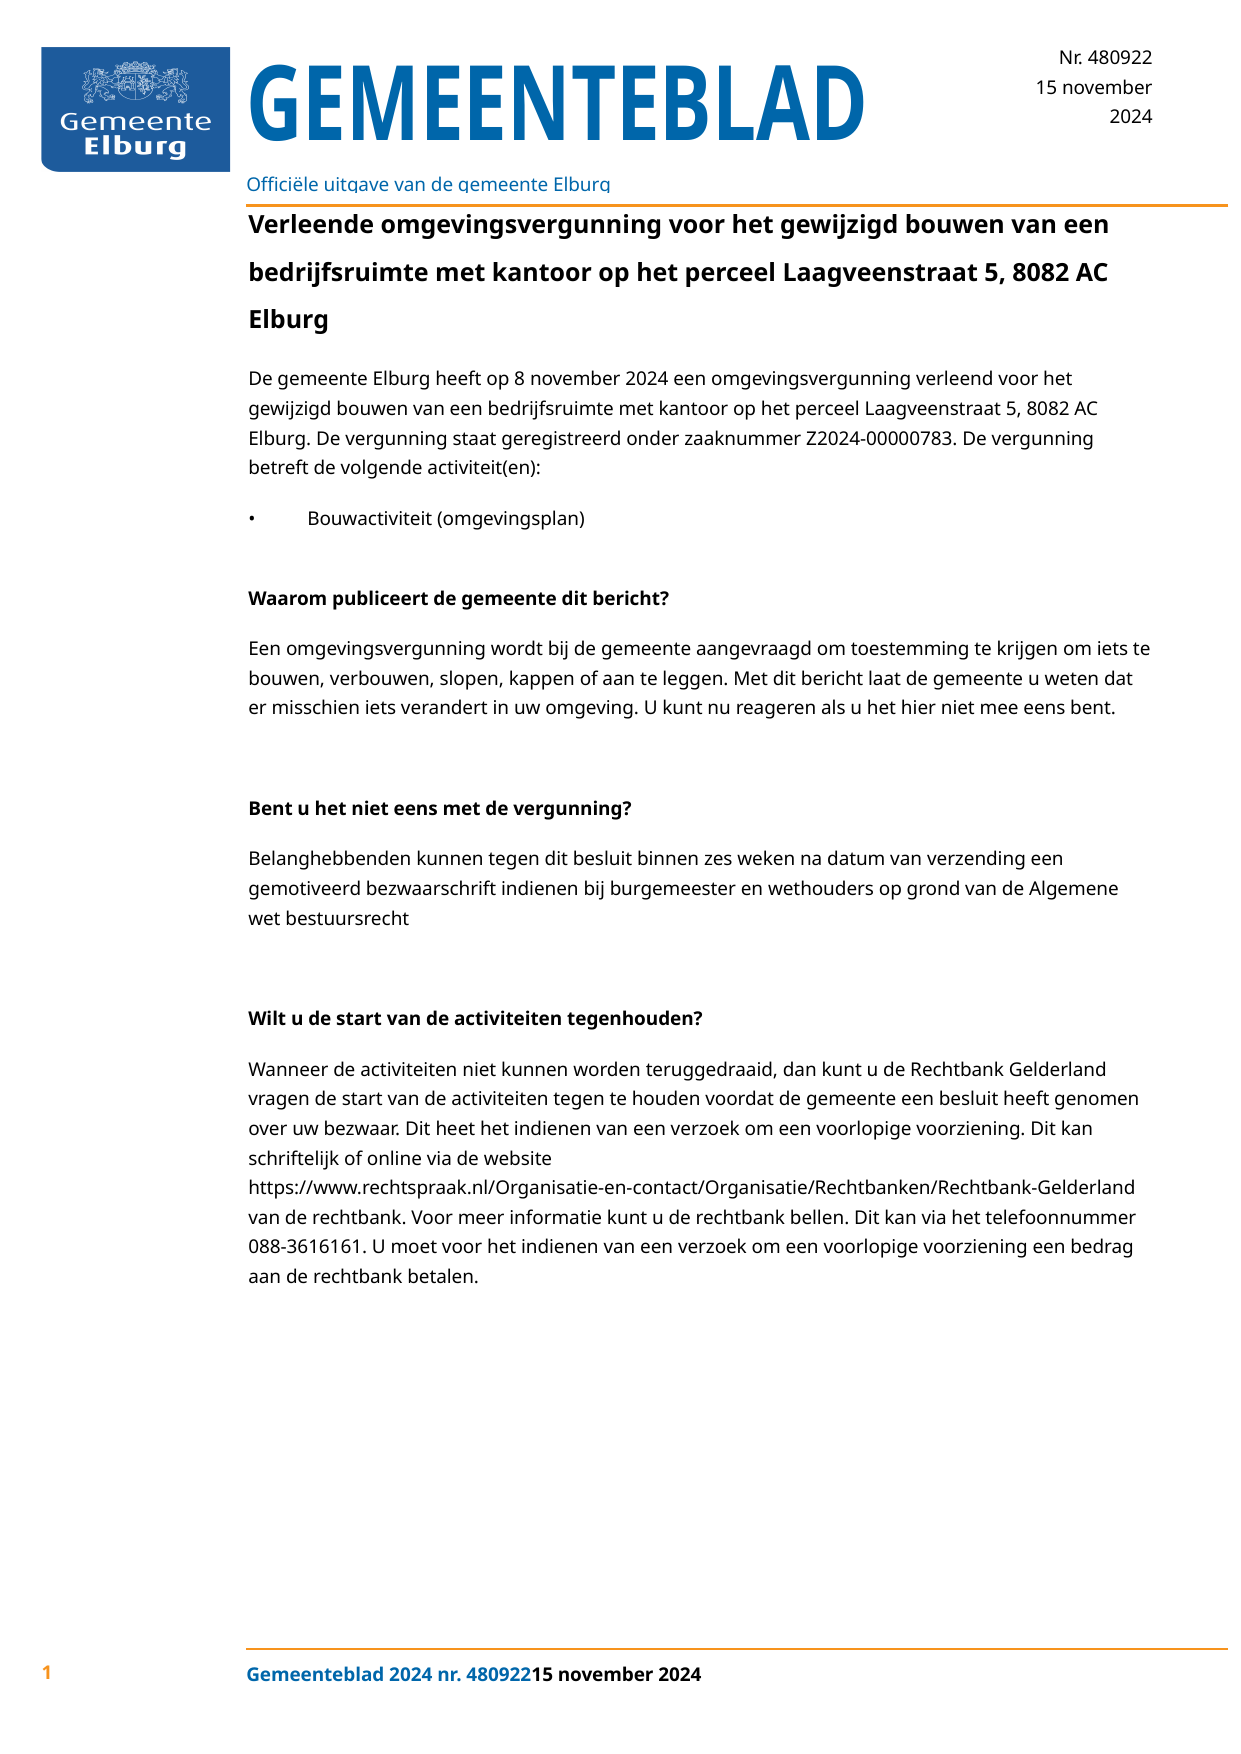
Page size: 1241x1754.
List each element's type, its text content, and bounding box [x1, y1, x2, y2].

text Verleende omgevingsvergunning voor het gewijzigd bouwen van een bedrijfsruimte met kantoor op het perceel Laagveenstraat 5, 8082 AC Elburg [248, 207, 1152, 336]
picture [41, 47, 231, 172]
text De gemeente Elburg heeft op 8 november 2024 een omgevingsvergunning verleend voor het gewijzigd bouwen van een bedrijfsruimte met kantoor op het perceel Laagveenstraat 5, 8082 AC Elburg. De vergunning staat geregistreerd onder zaaknummer Z2024-00000783. De vergunning betreft de volgende activiteit(en): [248, 366, 1152, 480]
text Bent u het niet eens met de vergunning? [248, 795, 1152, 821]
text Waarom publiceert de gemeente dit bericht? [248, 585, 1152, 610]
list Bouwactiviteit (omgevingsplan) [248, 505, 1152, 530]
text Belanghebbenden kunnen tegen dit besluit binnen zes weken na datum van verzending een gemotiveerd bezwaarschrift indienen bij burgemeester en wethouders op grond van de Algemene wet bestuursrecht [248, 846, 1152, 930]
text Wanneer de activiteiten niet kunnen worden teruggedraaid, dan kunt u de Rechtbank Gelderland vragen de start van de activiteiten tegen te houden voordat de gemeente een besluit heeft genomen over uw bezwaar. Dit heet het indienen van een verzoek om een voorlopige voorziening. Dit kan schriftelijk of online via de website https://www.rechtspraak.nl/Organisatie-en-contact/Organisatie/Rechtbanken/Rechtbank-Gelderland van de rechtbank. Voor meer informatie kunt u de rechtbank bellen. Dit kan via het telefoonnummer 088-3616161. U moet voor het indienen van een verzoek om een voorlopige voorziening een bedrag aan de rechtbank betalen. [248, 1056, 1152, 1289]
text Een omgevingsvergunning wordt bij de gemeente aangevraagd om toestemming te krijgen om iets te bouwen, verbouwen, slopen, kappen of aan te leggen. Met dit bericht laat de gemeente u weten dat er misschien iets verandert in uw omgeving. U kunt nu reageren als u het hier niet mee eens bent. [248, 635, 1152, 720]
text Wilt u de start van de activiteiten tegenhouden? [248, 1006, 1152, 1031]
